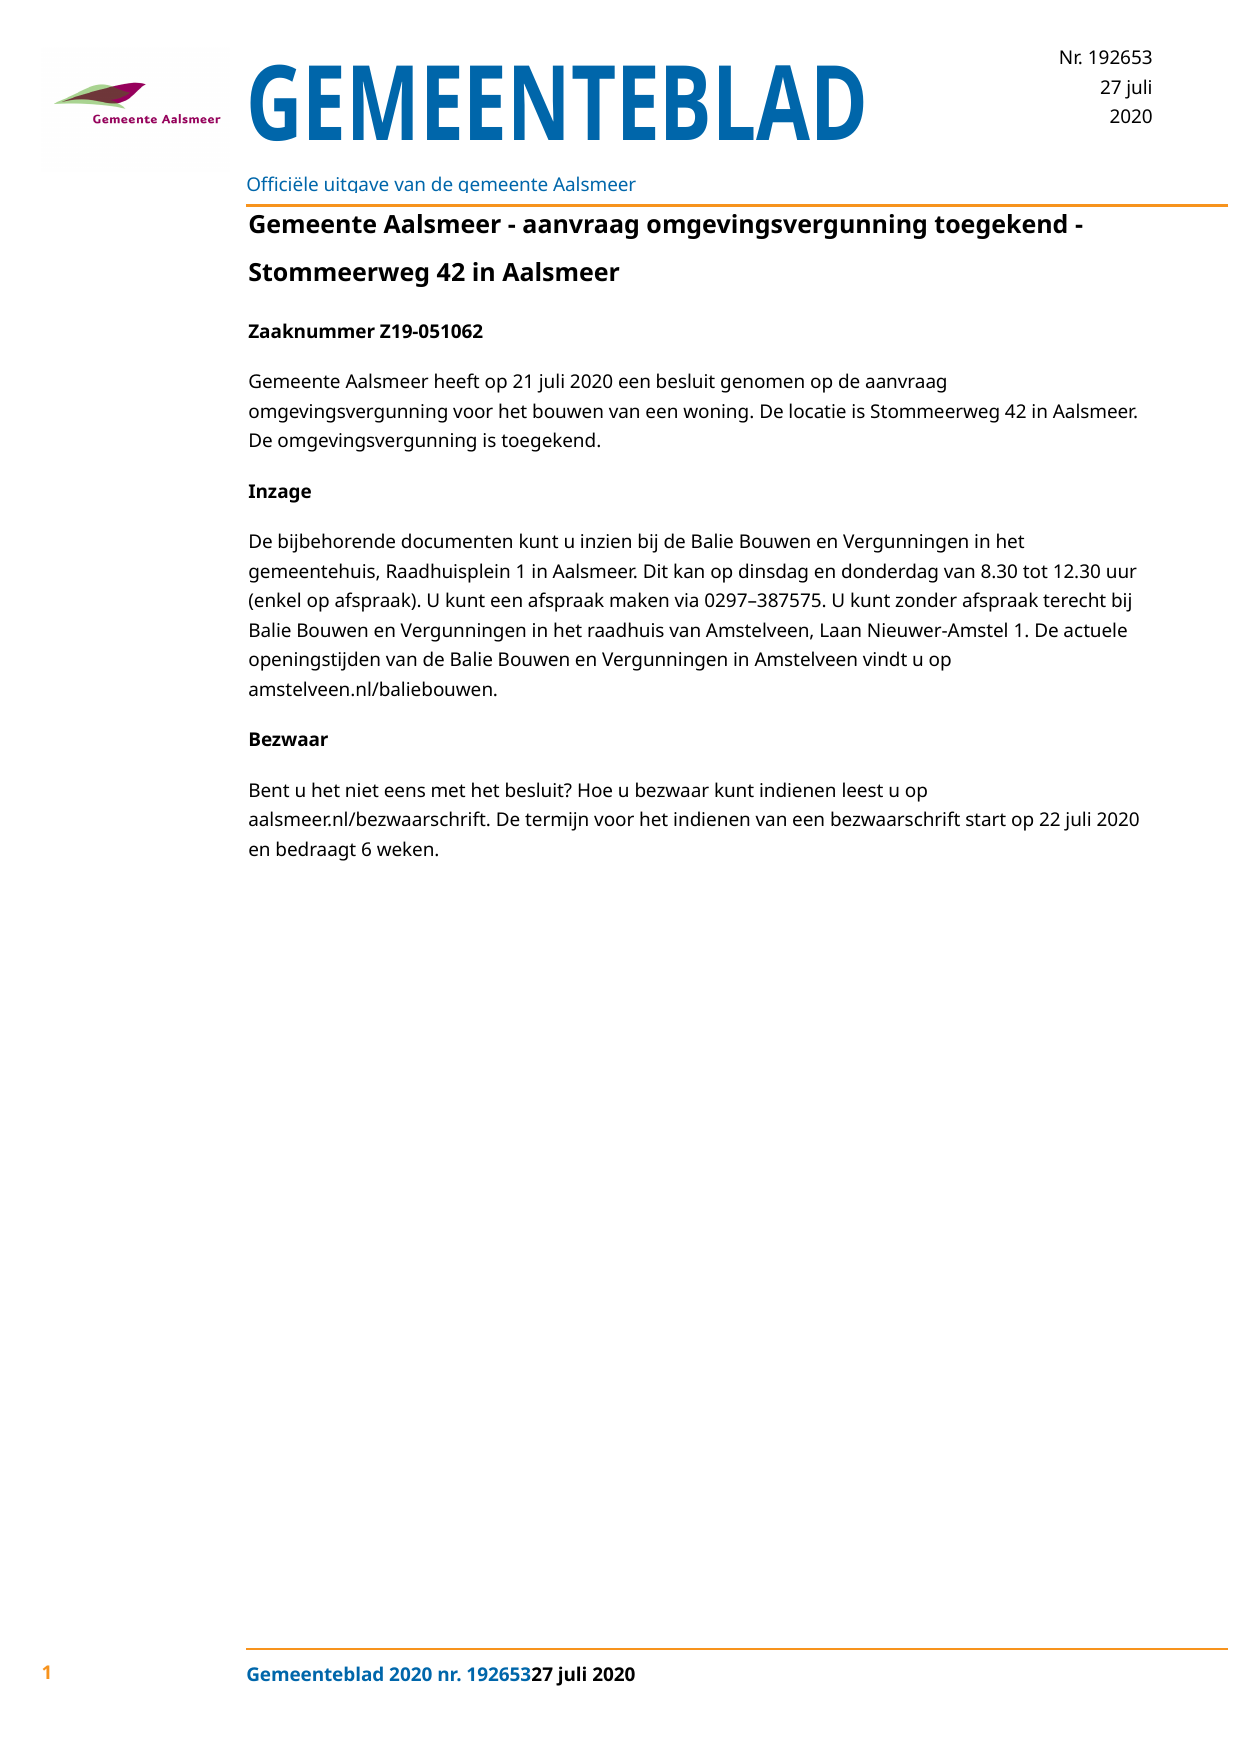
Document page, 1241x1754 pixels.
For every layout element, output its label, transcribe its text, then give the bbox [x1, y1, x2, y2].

text Gemeente Aalsmeer heeft op 21 juli 2020 een besluit genomen op de aanvraag omgevingsvergunning voor het bouwen van een woning. De locatie is Stommeerweg 42 in Aalsmeer. De omgevingsvergunning is toegekend. [248, 368, 1152, 453]
text Bent u het niet eens met het besluit? Hoe u bezwaar kunt indienen leest u op aalsmeer.nl/bezwaarschrift. De termijn voor het indienen van een bezwaarschrift start op 22 juli 2020 en bedraagt 6 weken. [248, 777, 1152, 862]
picture [41, 47, 231, 172]
text De bijbehorende documenten kunt u inzien bij de Balie Bouwen en Vergunningen in het gemeentehuis, Raadhuisplein 1 in Aalsmeer. Dit kan op dinsdag en donderdag van 8.30 tot 12.30 uur (enkel op afspraak). U kunt een afspraak maken via 0297–387575. U kunt zonder afspraak terecht bij Balie Bouwen en Vergunningen in het raadhuis van Amstelveen, Laan Nieuwer-Amstel 1. De actuele openingstijden van de Balie Bouwen en Vergunningen in Amstelveen vindt u op amstelveen.nl/baliebouwen. [248, 528, 1152, 702]
text Bezwaar [248, 727, 1152, 752]
text Zaaknummer Z19-051062 [248, 318, 1152, 344]
text Gemeente Aalsmeer - aanvraag omgevingsvergunning toegekend - Stommeerweg 42 in Aalsmeer [248, 207, 1152, 288]
text Inzage [248, 478, 1152, 504]
